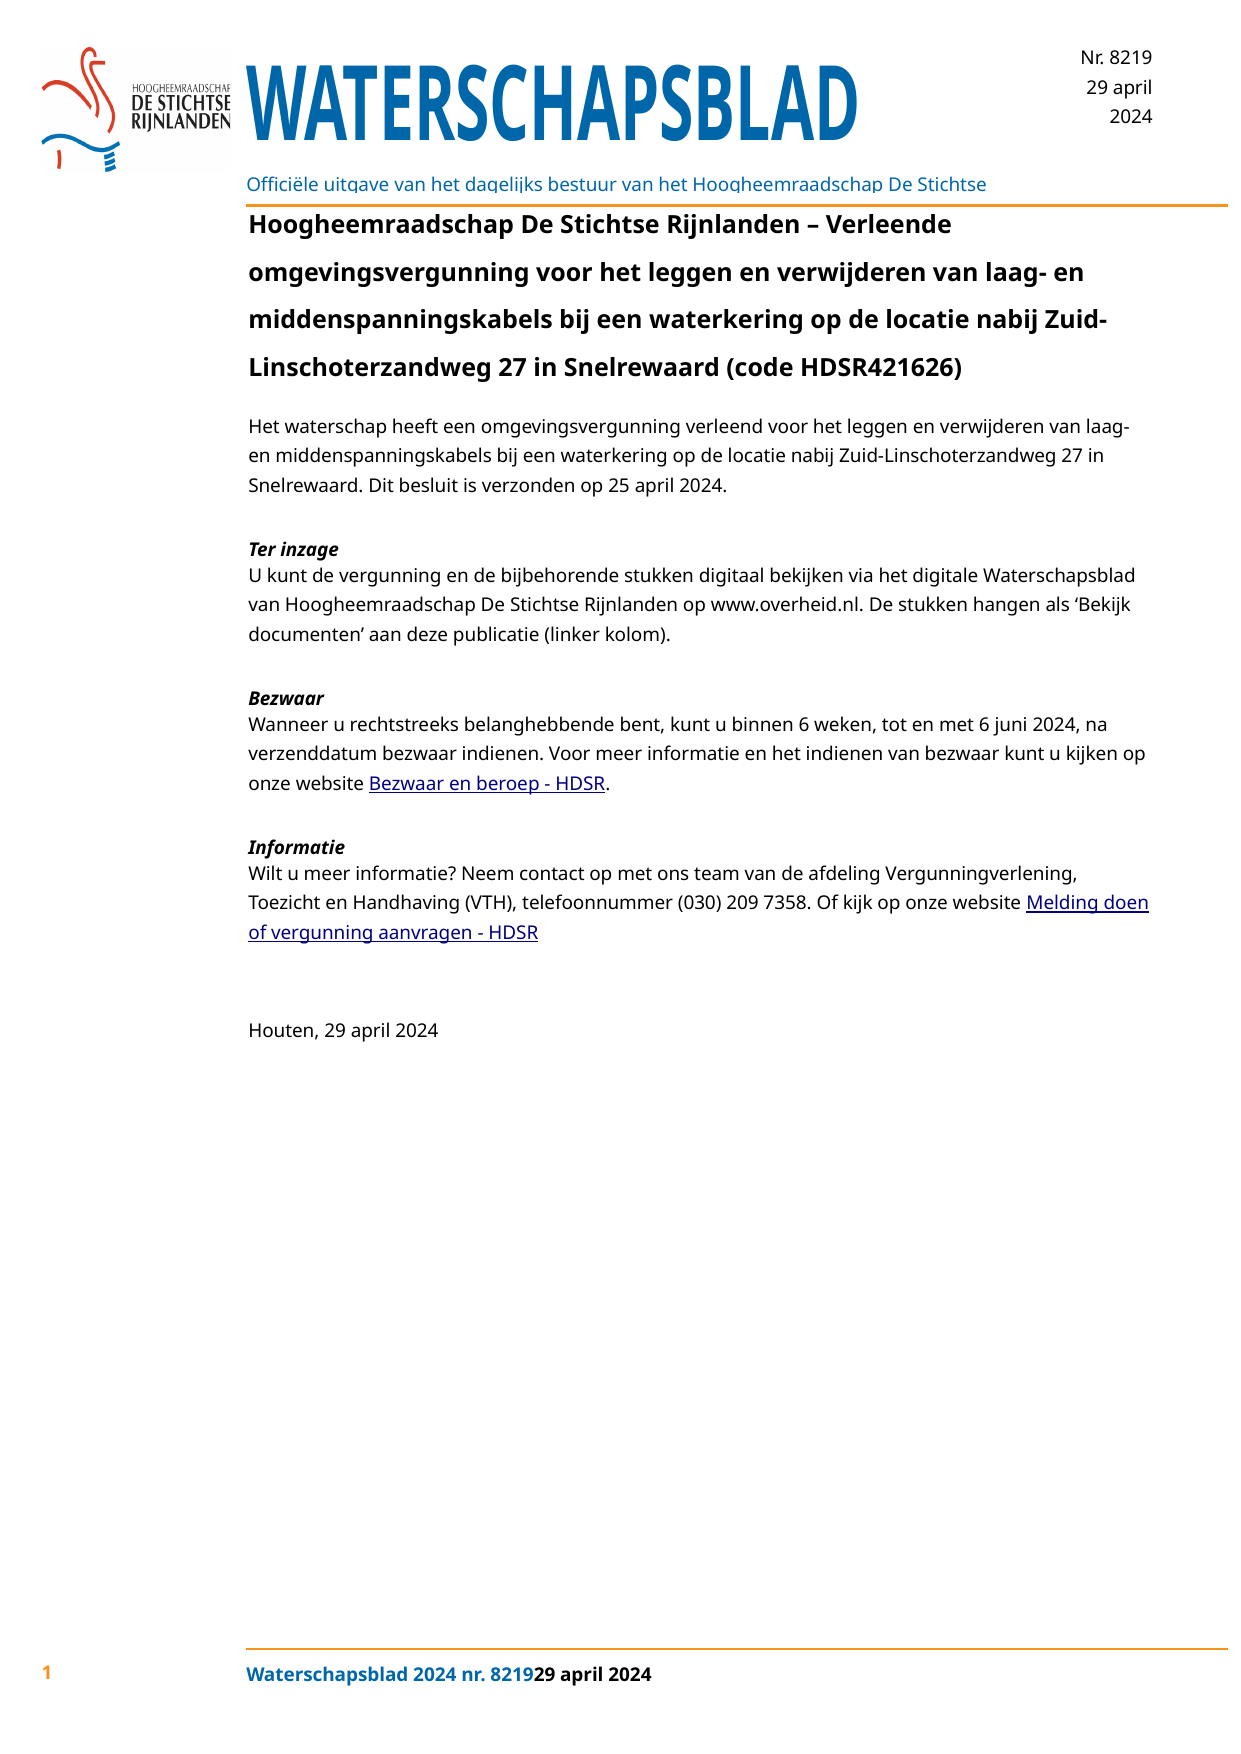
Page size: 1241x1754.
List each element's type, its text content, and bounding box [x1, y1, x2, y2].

text Bezwaar [248, 685, 1152, 711]
text Ter inzage [248, 536, 1152, 562]
text Informatie [248, 834, 1152, 860]
text Wanneer u rechtstreeks belanghebbende bent, kunt u binnen 6 weken, tot en met 6 juni 2024, na verzenddatum bezwaar indienen. Voor meer informatie en het indienen van bezwaar kunt u kijken op onze website Bezwaar en beroep - HDSR. [248, 711, 1152, 796]
text Houten, 29 april 2024 [248, 1017, 1152, 1043]
text U kunt de vergunning en de bijbehorende stukken digitaal bekijken via het digitale Waterschapsblad van Hoogheemraadschap De Stichtse Rijnlanden op www.overheid.nl. De stukken hangen als ‘Bekijk documenten’ aan deze publicatie (linker kolom). [248, 562, 1152, 647]
text Het waterschap heeft een omgevingsvergunning verleend voor het leggen en verwijderen van laag- en middenspanningskabels bij een waterkering op de locatie nabij Zuid-Linschoterzandweg 27 in Snelrewaard. Dit besluit is verzonden op 25 april 2024. [248, 413, 1152, 498]
text Hoogheemraadschap De Stichtse Rijnlanden – Verleende omgevingsvergunning voor het leggen en verwijderen van laag- en middenspanningskabels bij een waterkering op de locatie nabij Zuid-Linschoterzandweg 27 in Snelrewaard (code HDSR421626) [248, 207, 1152, 384]
picture [41, 47, 231, 172]
text Wilt u meer informatie? Neem contact op met ons team van de afdeling Vergunningverlening, Toezicht en Handhaving (VTH), telefoonnummer (030) 209 7358. Of kijk op onze website Melding doen of vergunning aanvragen - HDSR [248, 860, 1152, 944]
